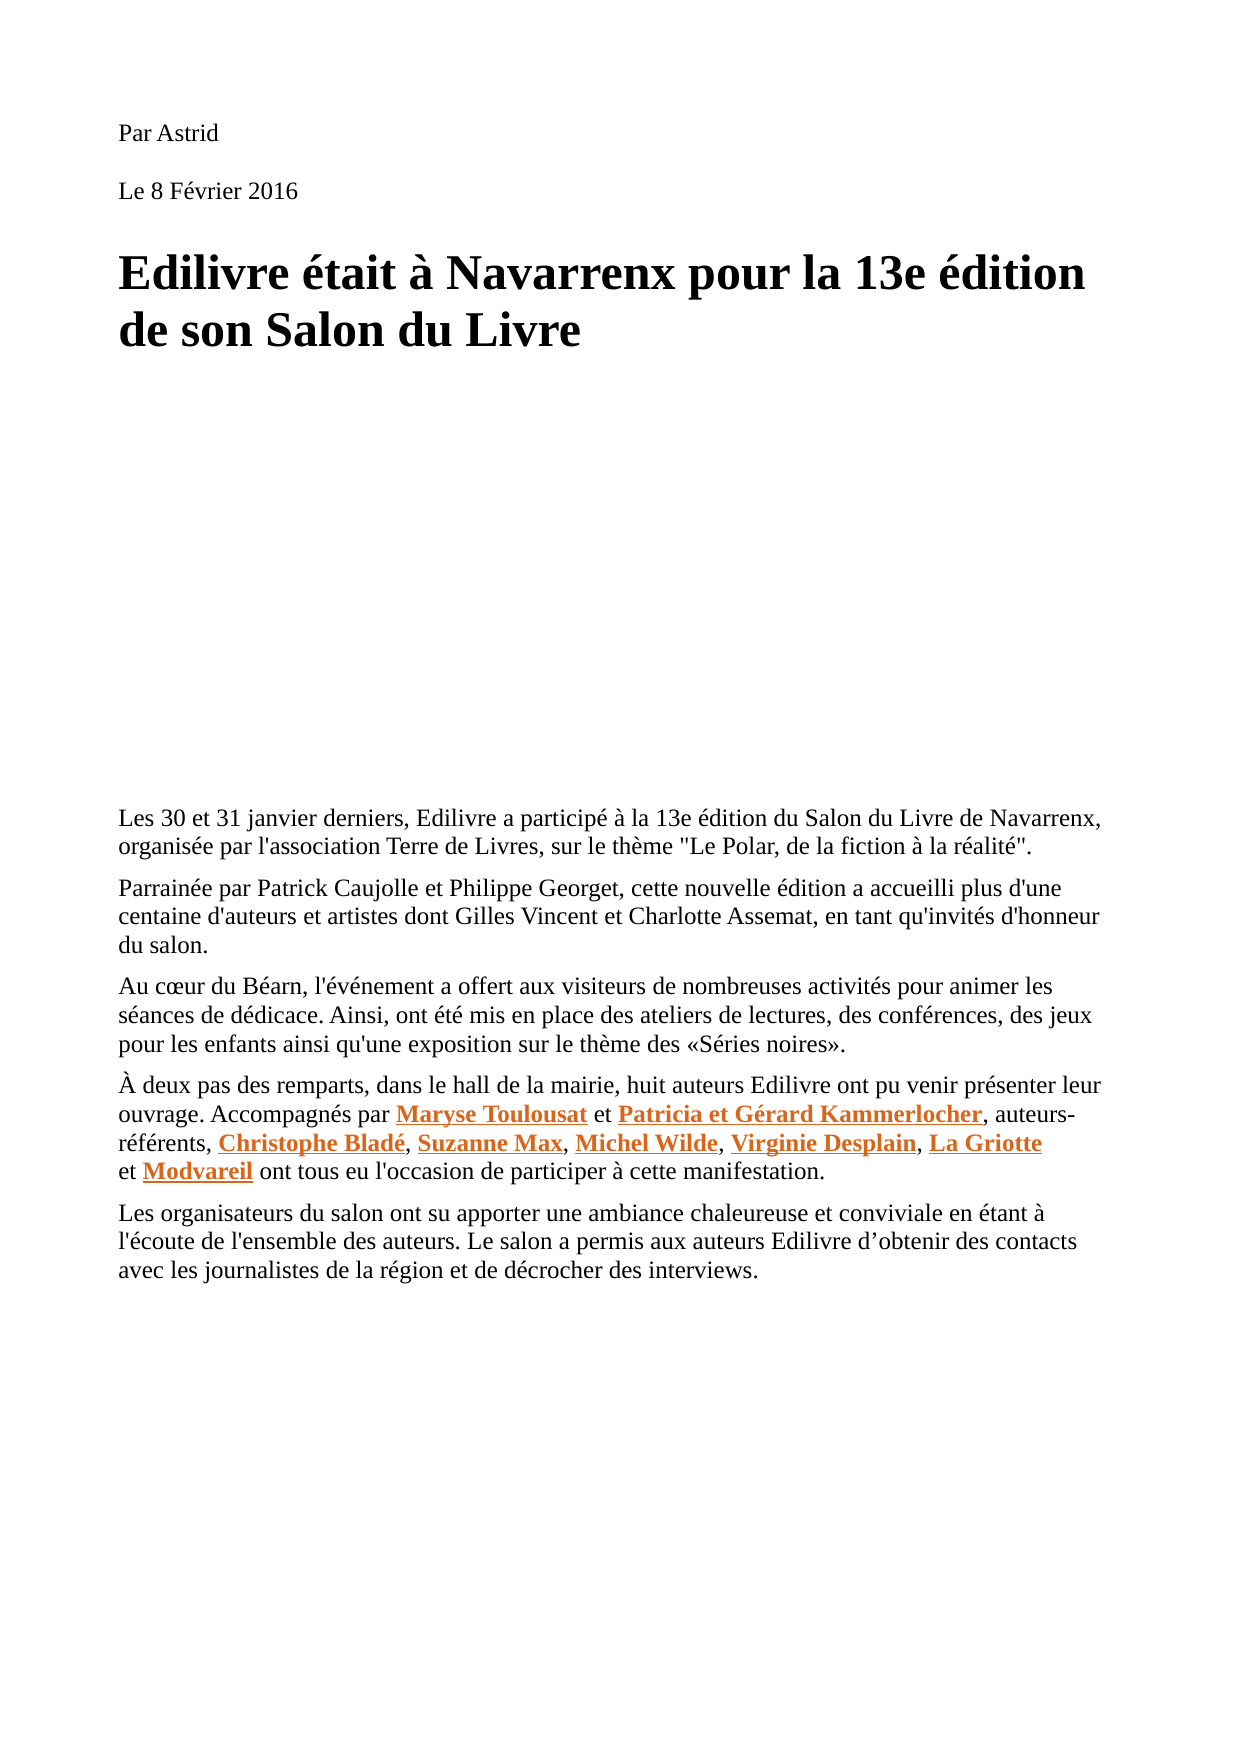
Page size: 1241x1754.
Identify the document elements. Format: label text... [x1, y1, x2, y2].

text Les organisateurs du salon ont su apporter une ambiance chaleureuse et conviviale en étant à l'écoute de l'ensemble des auteurs. Le salon a permis aux auteurs Edilivre d’obtenir des contacts avec les journalistes de la région et de décrocher des interviews. [118, 1198, 1122, 1284]
text Au cœur du Béarn, l'événement a offert aux visiteurs de nombreuses activités pour animer les séances de dédicace. Ainsi, ont été mis en place des ateliers de lectures, des conférences, des jeux pour les enfants ainsi qu'une exposition sur le thème des «Séries noires». [118, 971, 1122, 1058]
subtitle Edilivre était à Navarrenx pour la 13e édition de son Salon du Livre [118, 243, 1122, 358]
text Parrainée par Patrick Caujolle et Philippe Georget, cette nouvelle édition a accueilli plus d'une centaine d'auteurs et artistes dont Gilles Vincent et Charlotte Assemat, en tant qu'invités d'honneur du salon. [118, 873, 1122, 959]
text Le 8 Février 2016 [118, 176, 1122, 205]
text Les 30 et 31 janvier derniers, Edilivre a participé à la 13e édition du Salon du Livre de Navarrenx, organisée par l'association Terre de Livres, sur le thème "Le Polar, de la fiction à la réalité". [118, 803, 1122, 860]
text Par Astrid [118, 118, 1122, 147]
text À deux pas des remparts, dans le hall de la mairie, huit auteurs Edilivre ont pu venir présenter leur ouvrage. Accompagnés par Maryse Toulousat et Patricia et Gérard Kammerlocher, auteurs-référents, Christophe Bladé, Suzanne Max, Michel Wilde, Virginie Desplain, La Griotte et Modvareil ont tous eu l'occasion de participer à cette manifestation. [118, 1070, 1122, 1185]
